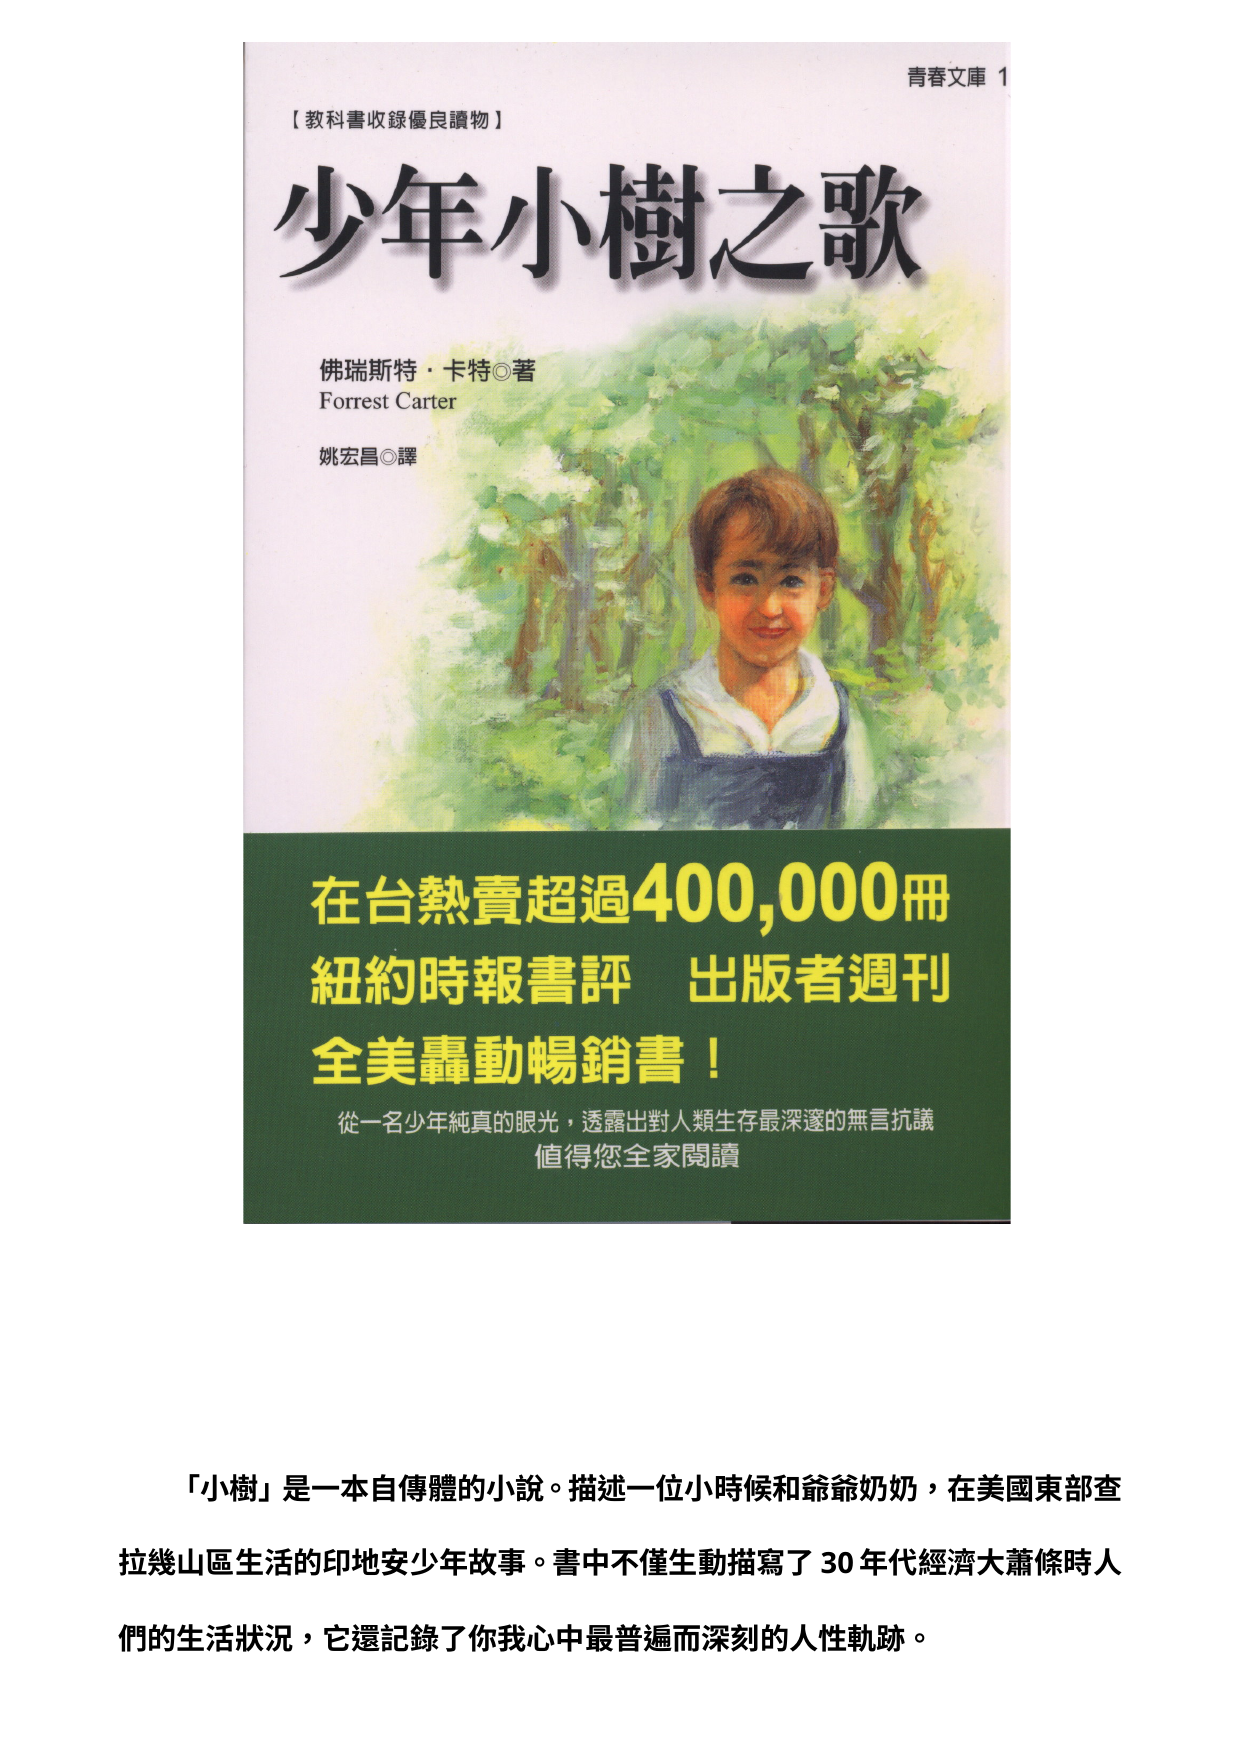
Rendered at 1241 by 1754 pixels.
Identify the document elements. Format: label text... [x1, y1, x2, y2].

picture [243, 42, 1011, 1224]
text 「小樹」是一本自傳體的小說。描述一位小時候和爺爺奶奶，在美國東部查拉幾山區生活的印地安少年故事。書中不僅生動描寫了30年代經濟大蕭條時人們的生活狀況，它還記錄了你我心中最普遍而深刻的人性軌跡。 [118, 1449, 1122, 1674]
